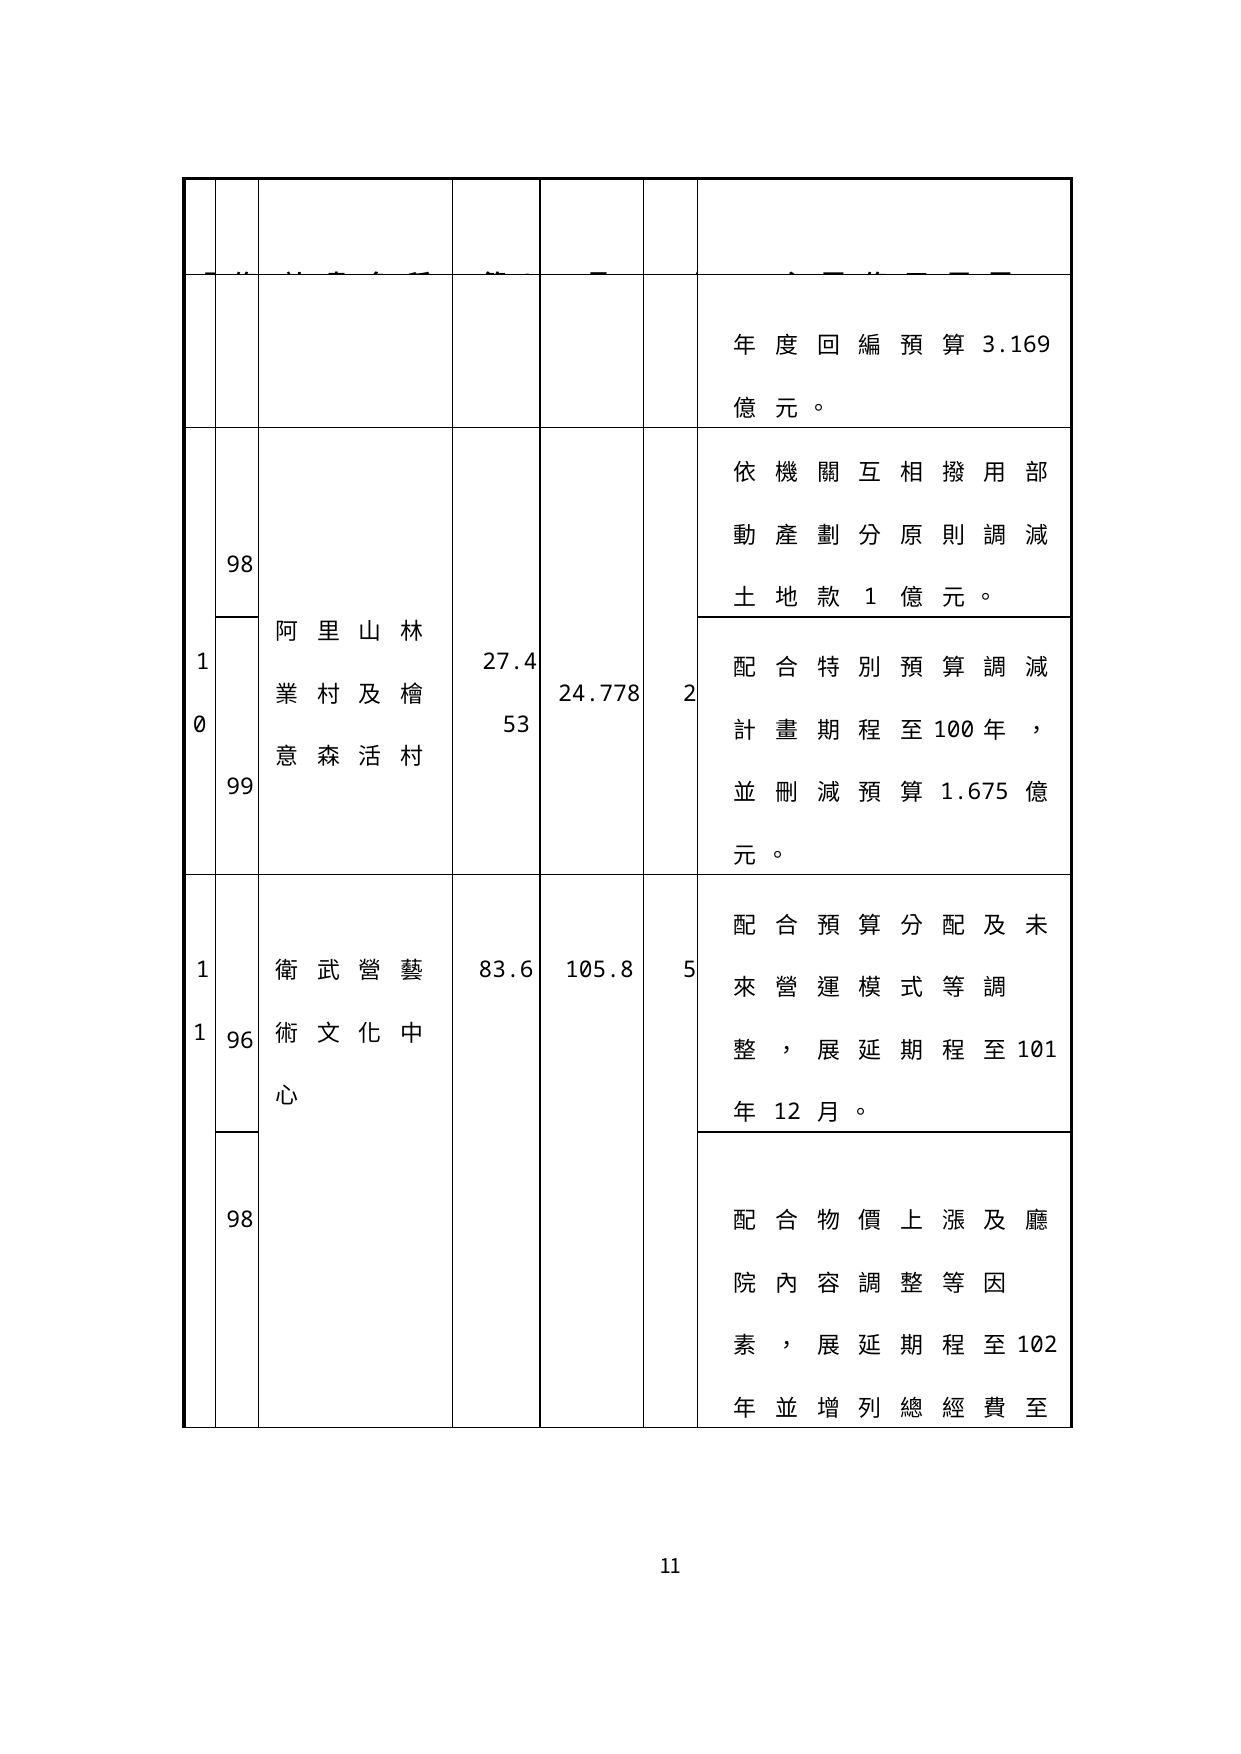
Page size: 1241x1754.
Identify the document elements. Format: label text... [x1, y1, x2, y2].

table_cell 99 [216, 618, 258, 874]
table_cell 27.453 [453, 428, 539, 874]
table_header 項數 [186, 180, 215, 274]
table_cell 104 [216, 275, 258, 427]
table_header [541, 180, 643, 274]
table_cell 配合特別預算調減計畫期程至100年，並刪減預算1.675億元。 [698, 618, 1070, 874]
table_cell 79.29 [541, 275, 643, 427]
table_cell 98 [216, 1133, 258, 1427]
table_cell 國立故宮博物院南部院區籌建計畫 [259, 275, 452, 427]
table_header [453, 180, 539, 274]
table_cell 2 [644, 428, 697, 874]
table_cell 5 [644, 875, 697, 1427]
table_cell 預算遭刪除3.214億元，行政院同意105年度回編預算3.169億元。 [698, 275, 1070, 427]
table_cell 60 [453, 275, 539, 427]
table_header 修改次數 [644, 180, 697, 274]
table_cell 24.778 [541, 428, 643, 874]
table_header [259, 180, 452, 274]
table_cell 10 [186, 428, 215, 874]
table_header 修正年度 [216, 180, 258, 274]
table_cell 配合物價上漲及廳院內容調整等因素，展延期程至102年並增列總經費至新臺幣99.65億元。 [698, 1133, 1070, 1427]
table_cell 9 [186, 275, 215, 427]
table_cell 98 [216, 428, 258, 616]
table_cell 4 [644, 275, 697, 427]
table_cell 96 [216, 875, 258, 1131]
table_cell 83.6 [453, 875, 539, 1427]
table_cell 衛武營藝術文化中心 [259, 875, 452, 1427]
table_cell 11 [186, 875, 215, 1427]
table_cell 依機關互相撥用部動產劃分原則調減土地款1億元。 [698, 428, 1070, 616]
table_cell 配合預算分配及未來營運模式等調整，展延期程至101年12月。 [698, 875, 1070, 1131]
table_cell 阿里山林業村及檜意森活村 [259, 428, 452, 874]
table_header 主要修正原因 [698, 180, 1070, 274]
table_cell 105.8 [541, 875, 643, 1427]
